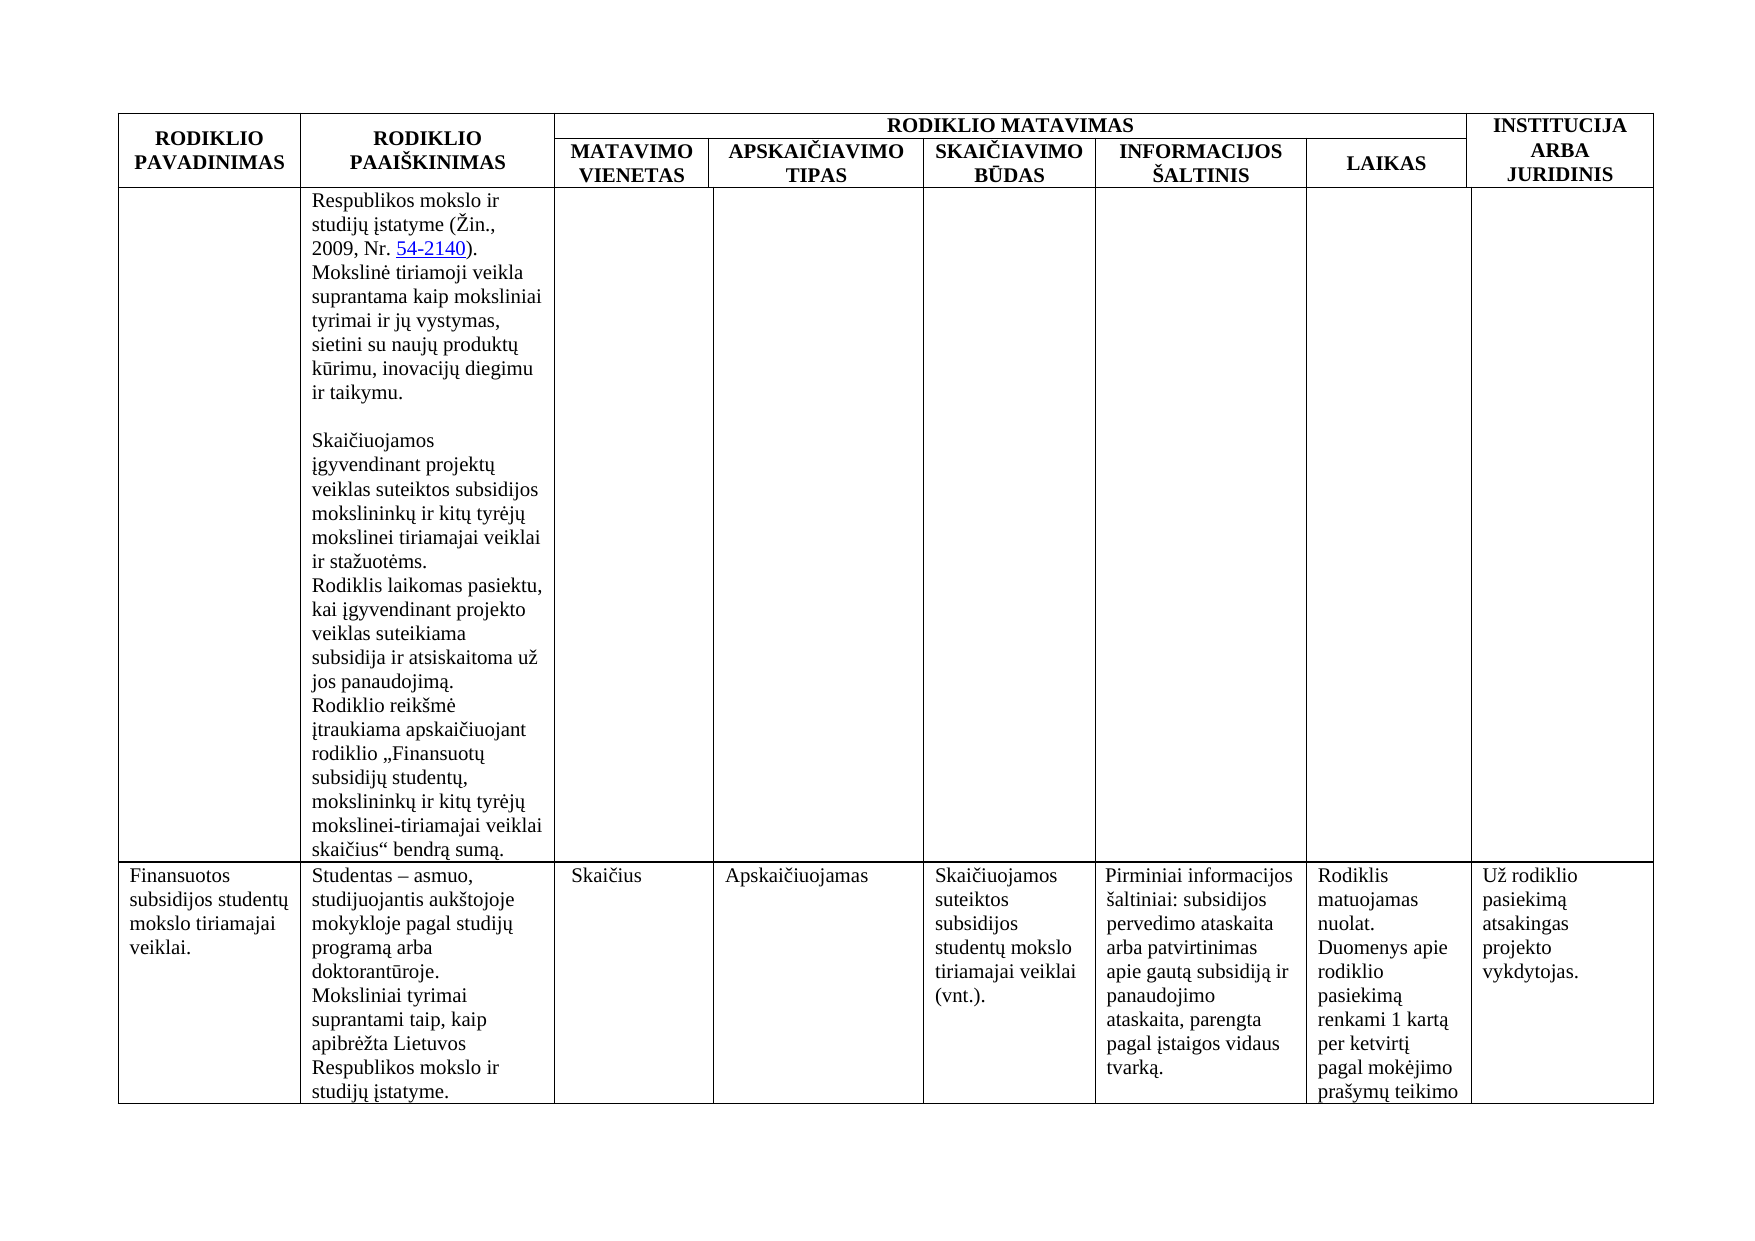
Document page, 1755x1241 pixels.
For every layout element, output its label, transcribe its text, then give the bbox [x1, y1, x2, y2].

table_cell Apskaičiuojamas [714, 863, 923, 1103]
table_header RODIKLIO PAVADINIMAS [119, 114, 300, 187]
table_cell Už rodiklio pasiekimą atsakingas projekto vykdytojas. [1472, 188, 1653, 861]
table_cell Skaičiuojamos suteiktos subsidijos studentų mokslo tiriamajai veiklai (vnt.). [924, 863, 1095, 1103]
table_cell [924, 188, 1095, 861]
table_cell MATAVIMO VIENETAS [555, 139, 708, 187]
table_cell [1307, 188, 1471, 861]
table_cell [555, 188, 713, 861]
table_header RODIKLIO PAAIŠKINIMAS [301, 114, 554, 187]
table_cell LAIKAS [1307, 139, 1466, 187]
table_cell Už rodiklio pasiekimą atsakingas projekto vykdytojas. [1472, 863, 1653, 1103]
table_header Institucija arba juridinis asmuo, atsakingi už informacijos pateikimą įI ir (ar) tI ir (ar) vI [1467, 114, 1653, 187]
table_cell Respublikos mokslo ir studijų įstatyme (Žin., 2009, Nr. 54-2140). Mokslinė tiriamoji veikla suprantama kaip moksliniai tyrimai ir jų vystymas, sietini su naujų produktų kūrimu, inovacijų diegimu ir taikymu. Skaičiuojamos įgyvendinant projektų veiklas suteiktos subsidijos mokslininkų ir kitų tyrėjų mokslinei tiriamajai veiklai ir stažuotėms. Rodiklis laikomas pasiektu, kai įgyvendinant projekto veiklas suteikiama subsidija ir atsiskaitoma už jos panaudojimą. Rodiklio reikšmė įtraukiama apskaičiuojant rodiklio „Finansuotų subsidijų studentų, mokslininkų ir kitų tyrėjų mokslinei-tiriamajai veiklai skaičius“ bendrą sumą. [301, 188, 554, 861]
table_cell [119, 188, 300, 861]
table_cell Rodiklis matuojamas nuolat. Duomenys apie rodiklio pasiekimą renkami 1 kartą per ketvirtį pagal mokėjimo prašymų teikimo [1307, 863, 1471, 1103]
table_cell INFORMACIJOS ŠALTINIS [1096, 139, 1306, 187]
table_header RODIKLIO MATAVIMAS [555, 114, 1466, 137]
table_cell APSKAIČIAVIMO TIPAS [709, 139, 923, 187]
table_cell Skaičius [555, 863, 713, 1103]
table_cell Studentas – asmuo, studijuojantis aukštojoje mokykloje pagal studijų programą arba doktorantūroje. Moksliniai tyrimai suprantami taip, kaip apibrėžta Lietuvos Respublikos mokslo ir studijų įstatyme. [301, 863, 554, 1103]
table_cell [714, 188, 923, 861]
table_cell Finansuotos subsidijos studentų mokslo tiriamajai veiklai. [119, 863, 300, 1103]
table_cell Pirminiai informacijos šaltiniai: subsidijos pervedimo ataskaita arba patvirtinimas apie gautą subsidiją ir panaudojimo ataskaita, parengta pagal įstaigos vidaus tvarką. [1096, 863, 1306, 1103]
table_cell SKAIČIAVIMO BŪDAS [924, 139, 1095, 187]
table_cell [1096, 188, 1306, 861]
